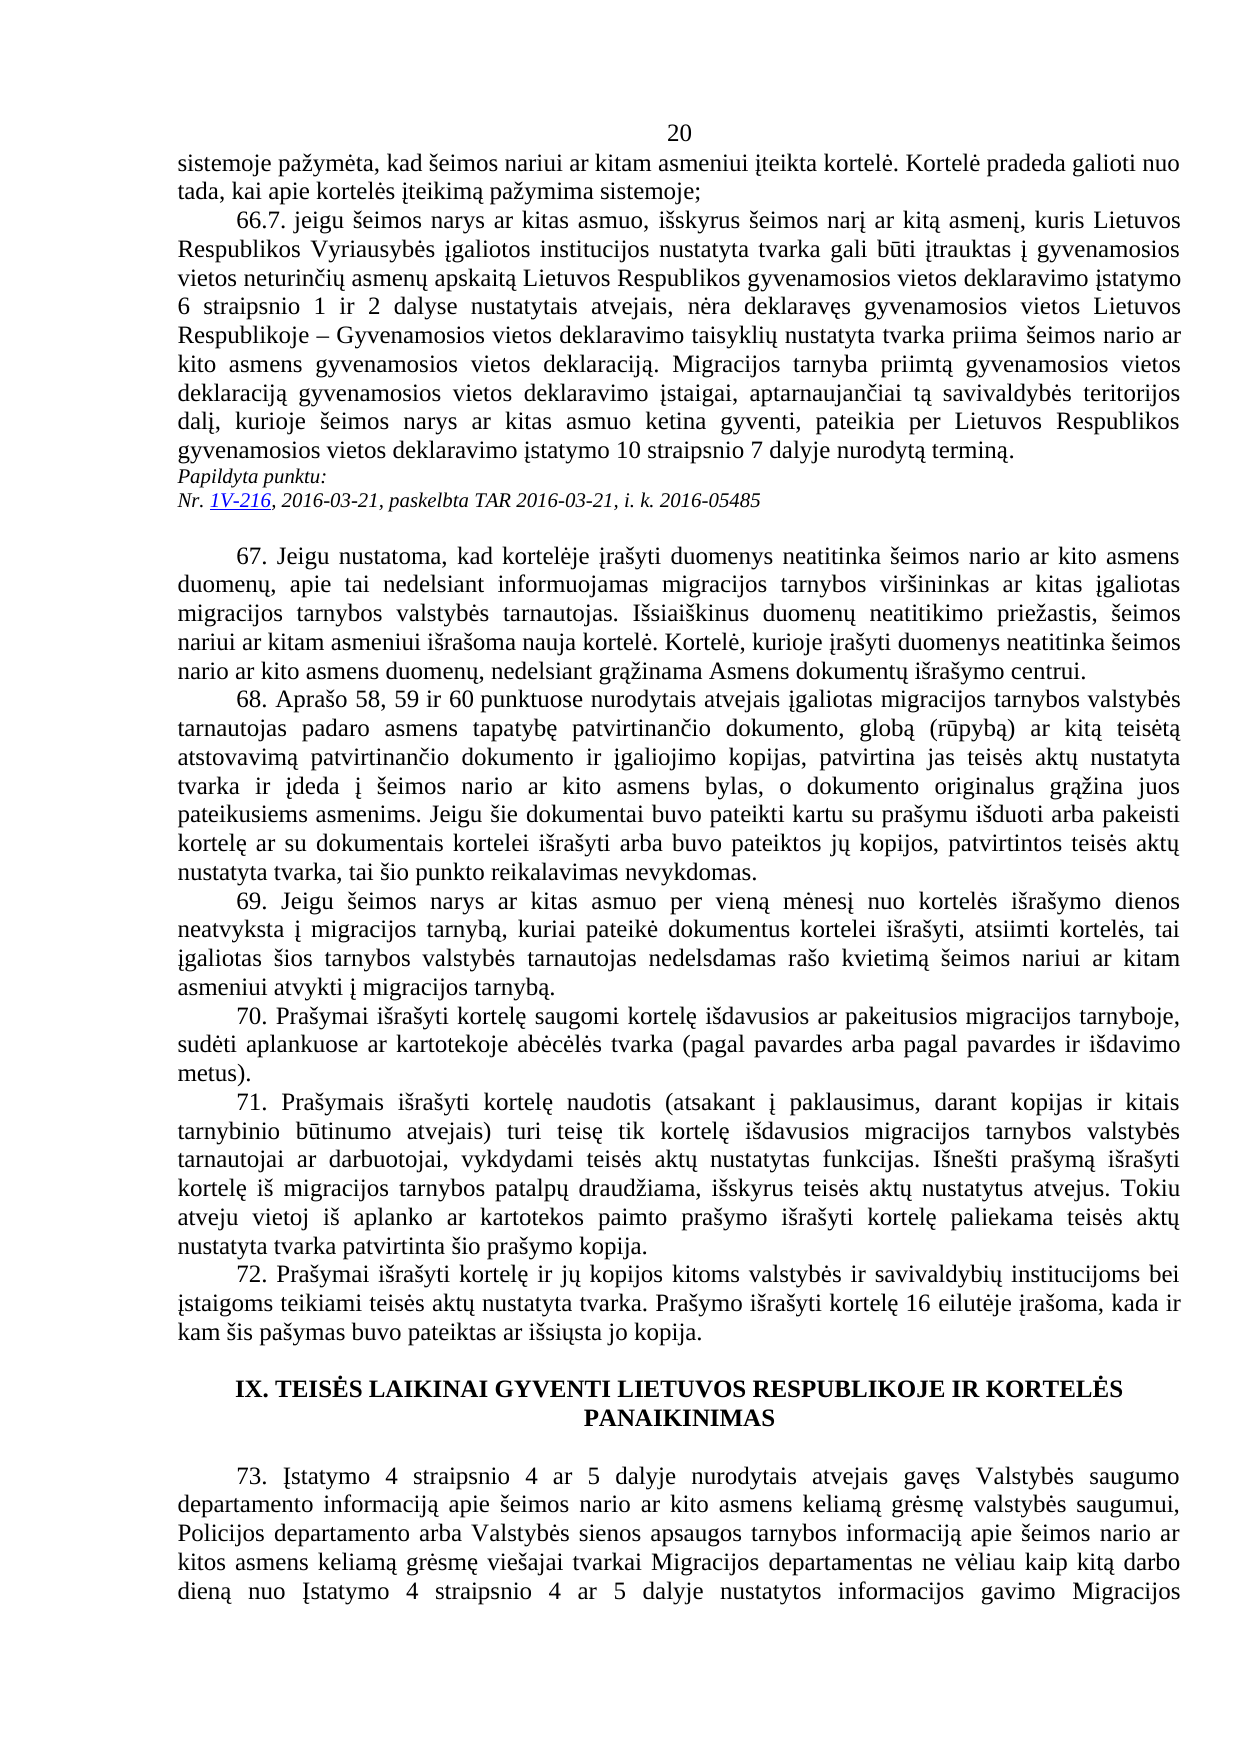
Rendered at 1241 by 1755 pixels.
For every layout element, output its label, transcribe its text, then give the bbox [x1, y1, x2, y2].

text 71. Prašymais išrašyti kortelę naudotis (atsakant į paklausimus, darant kopijas ir kitais tarnybinio būtinumo atvejais) turi teisę tik kortelę išdavusios migracijos tarnybos valstybės tarnautojai ar darbuotojai, vykdydami teisės aktų nustatytas funkcijas. Išnešti prašymą išrašyti kortelę iš migracijos tarnybos patalpų draudžiama, išskyrus teisės aktų nustatytus atvejus. Tokiu atveju vietoj iš aplanko ar kartotekos paimto prašymo išrašyti kortelę paliekama teisės aktų nustatyta tvarka patvirtinta šio prašymo kopija. [177, 1087, 1181, 1259]
text 68. Aprašo 58, 59 ir 60 punktuose nurodytais atvejais įgaliotas migracijos tarnybos valstybės tarnautojas padaro asmens tapatybę patvirtinančio dokumento, globą (rūpybą) ar kitą teisėtą atstovavimą patvirtinančio dokumento ir įgaliojimo kopijas, patvirtina jas teisės aktų nustatyta tvarka ir įdeda į šeimos nario ar kito asmens bylas, o dokumento originalus grąžina juos pateikusiems asmenims. Jeigu šie dokumentai buvo pateikti kartu su prašymu išduoti arba pakeisti kortelę ar su dokumentais kortelei išrašyti arba buvo pateiktos jų kopijos, patvirtintos teisės aktų nustatyta tvarka, tai šio punkto reikalavimas nevykdomas. [177, 684, 1181, 886]
text 66.7. jeigu šeimos narys ar kitas asmuo, išskyrus šeimos narį ar kitą asmenį, kuris Lietuvos Respublikos Vyriausybės įgaliotos institucijos nustatyta tvarka gali būti įtrauktas į gyvenamosios vietos neturinčių asmenų apskaitą Lietuvos Respublikos gyvenamosios vietos deklaravimo įstatymo 6 straipsnio 1 ir 2 dalyse nustatytais atvejais, nėra deklaravęs gyvenamosios vietos Lietuvos Respublikoje – Gyvenamosios vietos deklaravimo taisyklių nustatyta tvarka priima šeimos nario ar kito asmens gyvenamosios vietos deklaraciją. Migracijos tarnyba priimtą gyvenamosios vietos deklaraciją gyvenamosios vietos deklaravimo įstaigai, aptarnaujančiai tą savivaldybės teritorijos dalį, kurioje šeimos narys ar kitas asmuo ketina gyventi, pateikia per Lietuvos Respublikos gyvenamosios vietos deklaravimo įstatymo 10 straipsnio 7 dalyje nurodytą terminą. [177, 205, 1181, 464]
text Nr. 1V-216, 2016-03-21, paskelbta TAR 2016-03-21, i. k. 2016-05485 [177, 488, 1181, 512]
text sistemoje pažymėta, kad šeimos nariui ar kitam asmeniui įteikta kortelė. Kortelė pradeda galioti nuo tada, kai apie kortelės įteikimą pažymima sistemoje; [177, 148, 1181, 205]
text IX. TEISĖS LAIKINAI GYVENTI LIETUVOS RESPUBLIKOJE IR KORTELĖS PANAIKINIMAS [177, 1374, 1181, 1432]
text 70. Prašymai išrašyti kortelę saugomi kortelę išdavusios ar pakeitusios migracijos tarnyboje, sudėti aplankuose ar kartotekoje abėcėlės tvarka (pagal pavardes arba pagal pavardes ir išdavimo metus). [177, 1001, 1181, 1087]
text 69. Jeigu šeimos narys ar kitas asmuo per vieną mėnesį nuo kortelės išrašymo dienos neatvyksta į migracijos tarnybą, kuriai pateikė dokumentus kortelei išrašyti, atsiimti kortelės, tai įgaliotas šios tarnybos valstybės tarnautojas nedelsdamas rašo kvietimą šeimos nariui ar kitam asmeniui atvykti į migracijos tarnybą. [177, 886, 1181, 1001]
text 73. Įstatymo 4 straipsnio 4 ar 5 dalyje nurodytais atvejais gavęs Valstybės saugumo departamento informaciją apie šeimos nario ar kito asmens keliamą grėsmę valstybės saugumui, Policijos departamento arba Valstybės sienos apsaugos tarnybos informaciją apie šeimos nario ar kitos asmens keliamą grėsmę viešajai tvarkai Migracijos departamentas ne vėliau kaip kitą darbo dieną nuo Įstatymo 4 straipsnio 4 ar 5 dalyje nustatytos informacijos gavimo Migracijos [177, 1461, 1181, 1604]
text 67. Jeigu nustatoma, kad kortelėje įrašyti duomenys neatitinka šeimos nario ar kito asmens duomenų, apie tai nedelsiant informuojamas migracijos tarnybos viršininkas ar kitas įgaliotas migracijos tarnybos valstybės tarnautojas. Išsiaiškinus duomenų neatitikimo priežastis, šeimos nariui ar kitam asmeniui išrašoma nauja kortelė. Kortelė, kurioje įrašyti duomenys neatitinka šeimos nario ar kito asmens duomenų, nedelsiant grąžinama Asmens dokumentų išrašymo centrui. [177, 541, 1181, 684]
text Papildyta punktu: [177, 464, 1181, 488]
text 72. Prašymai išrašyti kortelę ir jų kopijos kitoms valstybės ir savivaldybių institucijoms bei įstaigoms teikiami teisės aktų nustatyta tvarka. Prašymo išrašyti kortelę 16 eilutėje įrašoma, kada ir kam šis pašymas buvo pateiktas ar išsiųsta jo kopija. [177, 1259, 1181, 1346]
